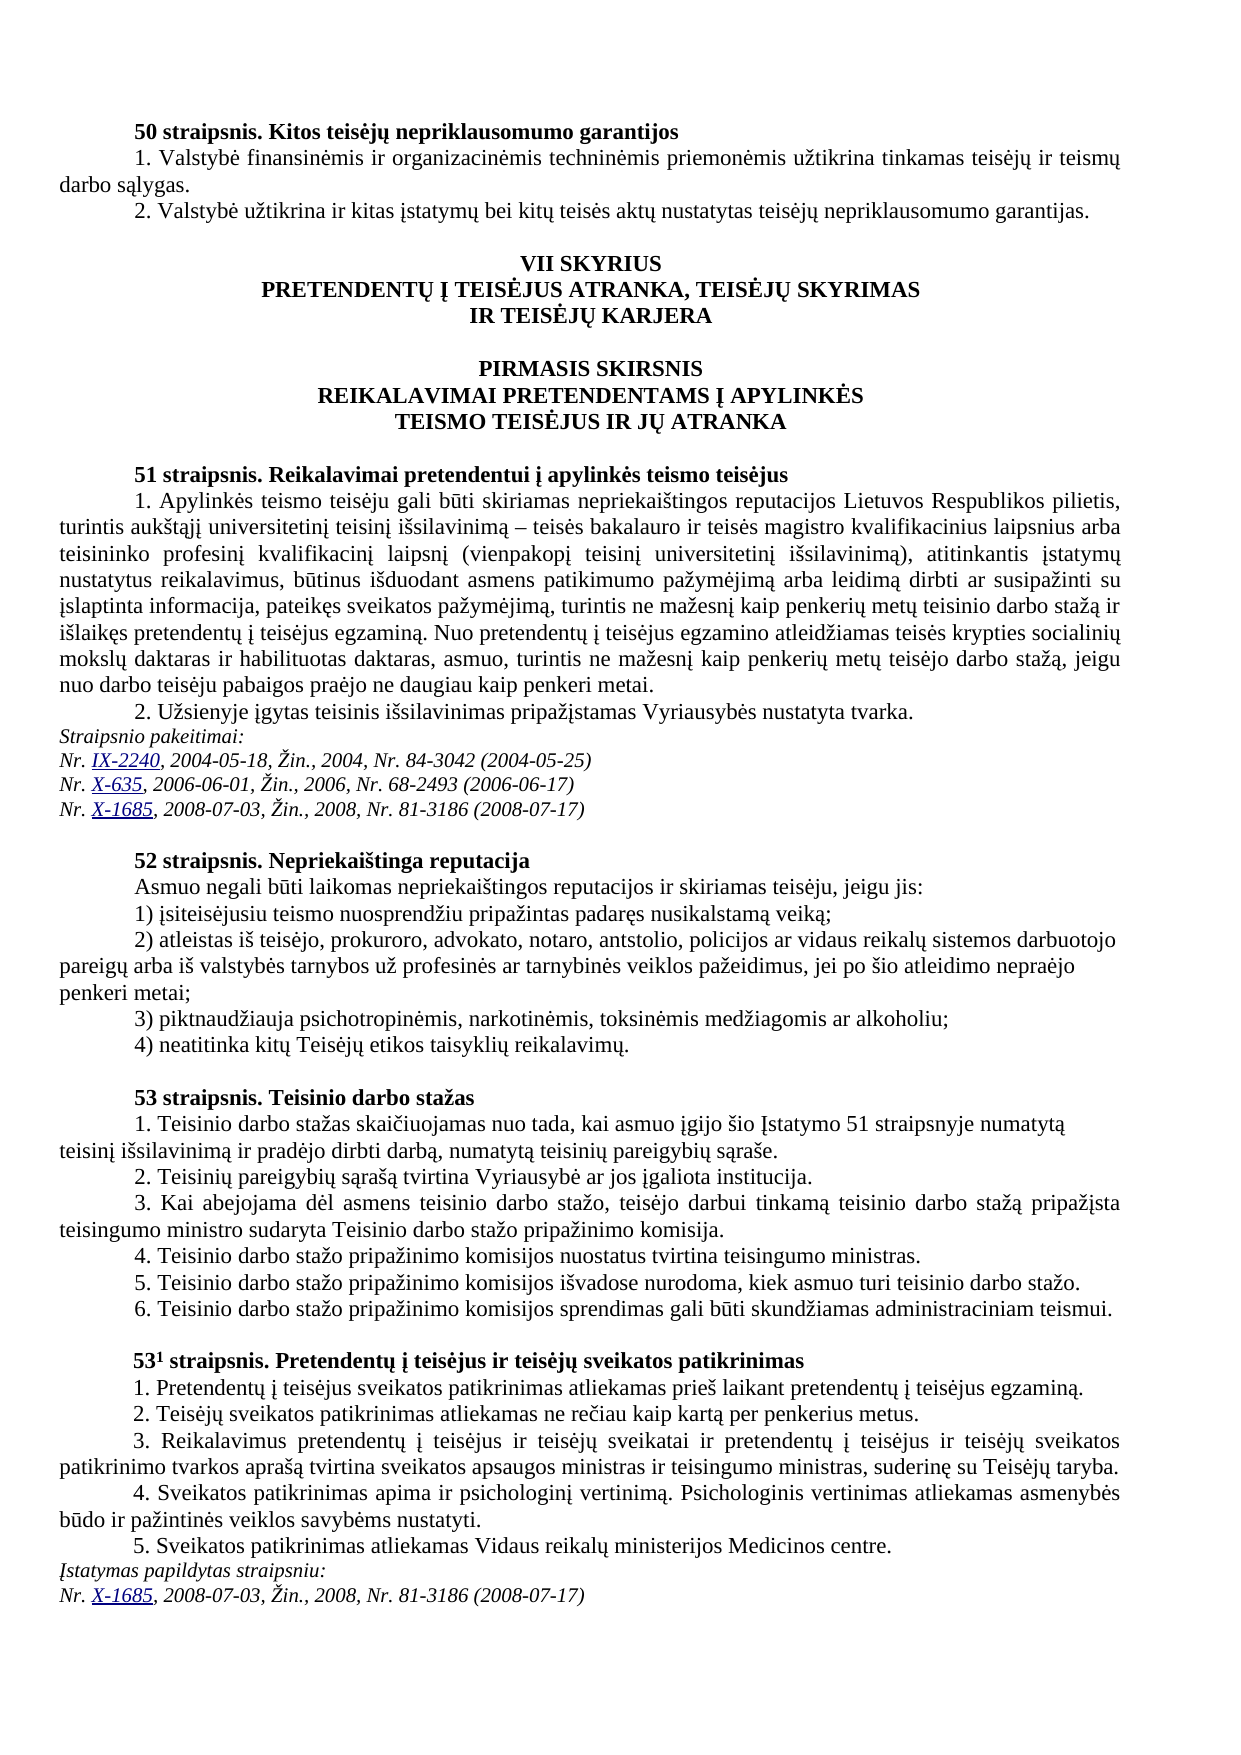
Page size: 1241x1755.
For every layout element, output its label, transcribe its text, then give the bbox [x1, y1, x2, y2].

subtitle VII SKYRIUS [59, 250, 1122, 276]
text 6. Teisinio darbo stažo pripažinimo komisijos sprendimas gali būti skundžiamas administraciniam teismui. [59, 1295, 1122, 1321]
text IR TEISĖJŲ KARJERA [59, 303, 1122, 329]
text Nr. X-1685, 2008-07-03, Žin., 2008, Nr. 81-3186 (2008-07-17) [59, 1582, 1122, 1607]
text 3) piktnaudžiauja psichotropinėmis, narkotinėmis, toksinėmis medžiagomis ar alkoholiu; [59, 1005, 1122, 1031]
text Nr. IX-2240, 2004-05-18, Žin., 2004, Nr. 84-3042 (2004-05-25) [59, 748, 1122, 772]
text Nr. X-635, 2006-06-01, Žin., 2006, Nr. 68-2493 (2006-06-17) [59, 772, 1122, 796]
text 5. Sveikatos patikrinimas atliekamas Vidaus reikalų ministerijos Medicinos centre. [59, 1532, 1122, 1558]
text Straipsnio pakeitimai: [59, 724, 1122, 748]
text 4. Teisinio darbo stažo pripažinimo komisijos nuostatus tvirtina teisingumo ministras. [59, 1242, 1122, 1268]
text TEISMO TEISĖJUS IR JŲ ATRANKA [59, 408, 1122, 434]
text 53 straipsnis. Teisinio darbo stažas [59, 1084, 1122, 1110]
text 1. Apylinkės teismo teisėju gali būti skiriamas nepriekaištingos reputacijos Lietuvos Respublikos pilietis, turintis aukštąjį universitetinį teisinį išsilavinimą – teisės bakalauro ir teisės magistro kvalifikacinius laipsnius arba teisininko profesinį kvalifikacinį laipsnį (vienpakopį teisinį universitetinį išsilavinimą), atitinkantis įstatymų nustatytus reikalavimus, būtinus išduodant asmens patikimumo pažymėjimą arba leidimą dirbti ar susipažinti su įslaptinta informacija, pateikęs sveikatos pažymėjimą, turintis ne mažesnį kaip penkerių metų teisinio darbo stažą ir išlaikęs pretendentų į teisėjus egzaminą. Nuo pretendentų į teisėjus egzamino atleidžiamas teisės krypties socialinių mokslų daktaras ir habilituotas daktaras, asmuo, turintis ne mažesnį kaip penkerių metų teisėjo darbo stažą, jeigu nuo darbo teisėju pabaigos praėjo ne daugiau kaip penkeri metai. [59, 487, 1122, 698]
text 50 straipsnis. Kitos teisėjų nepriklausomumo garantijos [59, 118, 1122, 144]
text Asmuo negali būti laikomas nepriekaištingos reputacijos ir skiriamas teisėju, jeigu jis: [59, 873, 1122, 899]
text 52 straipsnis. Nepriekaištinga reputacija [59, 847, 1122, 873]
text Įstatymas papildytas straipsniu: [59, 1558, 1122, 1582]
text 531 straipsnis. Pretendentų į teisėjus ir teisėjų sveikatos patikrinimas [59, 1348, 1122, 1374]
text 4) neatitinka kitų Teisėjų etikos taisyklių reikalavimų. [59, 1031, 1122, 1058]
text 2. Valstybė užtikrina ir kitas įstatymų bei kitų teisės aktų nustatytas teisėjų nepriklausomumo garantijas. [59, 197, 1122, 223]
text 2. Teisėjų sveikatos patikrinimas atliekamas ne rečiau kaip kartą per penkerius metus. [59, 1400, 1122, 1427]
text 1. Teisinio darbo stažas skaičiuojamas nuo tada, kai asmuo įgijo šio Įstatymo 51 straipsnyje numatytą teisinį išsilavinimą ir pradėjo dirbti darbą, numatytą teisinių pareigybių sąraše. [59, 1110, 1122, 1163]
text 2) atleistas iš teisėjo, prokuroro, advokato, notaro, antstolio, policijos ar vidaus reikalų sistemos darbuotojo pareigų arba iš valstybės tarnybos už profesinės ar tarnybinės veiklos pažeidimus, jei po šio atleidimo nepraėjo penkeri metai; [59, 926, 1122, 1005]
text PIRMASIS SKIRSNIS [59, 355, 1122, 382]
text Nr. X-1685, 2008-07-03, Žin., 2008, Nr. 81-3186 (2008-07-17) [59, 796, 1122, 821]
text 1) įsiteisėjusiu teismo nuosprendžiu pripažintas padaręs nusikalstamą veiką; [59, 899, 1122, 926]
text 1. Valstybė finansinėmis ir organizacinėmis techninėmis priemonėmis užtikrina tinkamas teisėjų ir teismų darbo sąlygas. [59, 144, 1122, 197]
text 3. Kai abejojama dėl asmens teisinio darbo stažo, teisėjo darbui tinkamą teisinio darbo stažą pripažįsta teisingumo ministro sudaryta Teisinio darbo stažo pripažinimo komisija. [59, 1189, 1122, 1242]
text 3. Reikalavimus pretendentų į teisėjus ir teisėjų sveikatai ir pretendentų į teisėjus ir teisėjų sveikatos patikrinimo tvarkos aprašą tvirtina sveikatos apsaugos ministras ir teisingumo ministras, suderinę su Teisėjų taryba. [59, 1427, 1122, 1479]
text PRETENDENTŲ Į TEISĖJUS ATRANKA, TEISĖJŲ SKYRIMAS [59, 276, 1122, 303]
text 5. Teisinio darbo stažo pripažinimo komisijos išvadose nurodoma, kiek asmuo turi teisinio darbo stažo. [59, 1268, 1122, 1295]
text 51 straipsnis. Reikalavimai pretendentui į apylinkės teismo teisėjus [59, 461, 1122, 487]
text 1. Pretendentų į teisėjus sveikatos patikrinimas atliekamas prieš laikant pretendentų į teisėjus egzaminą. [59, 1374, 1122, 1400]
text 4. Sveikatos patikrinimas apima ir psichologinį vertinimą. Psichologinis vertinimas atliekamas asmenybės būdo ir pažintinės veiklos savybėms nustatyti. [59, 1479, 1122, 1532]
text 2. Teisinių pareigybių sąrašą tvirtina Vyriausybė ar jos įgaliota institucija. [59, 1163, 1122, 1189]
text 2. Užsienyje įgytas teisinis išsilavinimas pripažįstamas Vyriausybės nustatyta tvarka. [59, 698, 1122, 724]
text REIKALAVIMAI PRETENDENTAMS Į APYLINKĖS [59, 382, 1122, 408]
